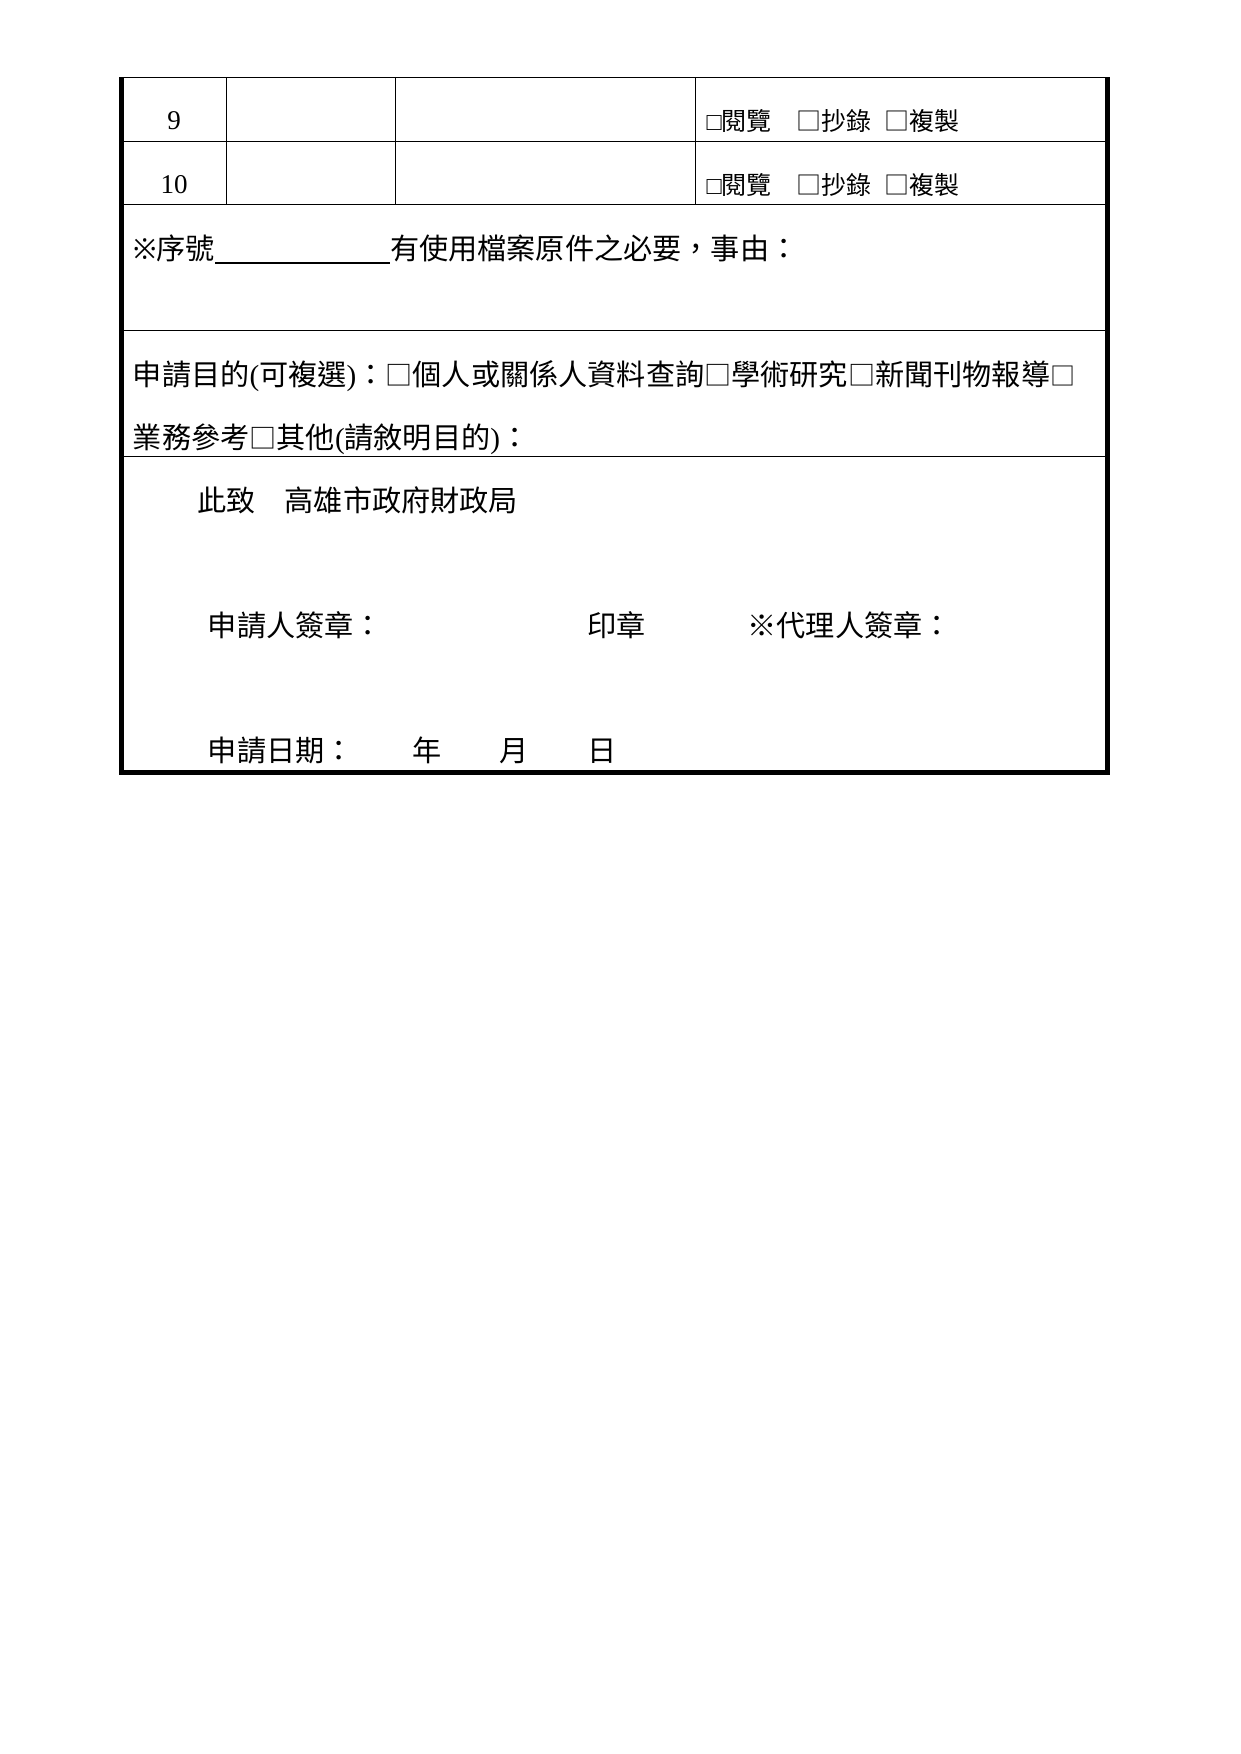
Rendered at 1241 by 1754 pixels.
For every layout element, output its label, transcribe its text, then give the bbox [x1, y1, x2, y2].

table_cell 9 [124, 78, 226, 141]
table_cell [227, 78, 395, 141]
table_cell 此致 高雄市政府財政局 申請人簽章： 印章 ※代理人簽章： 申請日期： 年 月 日 [124, 457, 1105, 770]
table_cell □閱覽 □抄錄 □複製 [696, 78, 1105, 141]
table_cell 申請目的(可複選)：□個人或關係人資料查詢□學術研究□新聞刊物報導□業務參考□其他(請敘明目的)： [124, 331, 1105, 456]
table_cell ※序號 有使用檔案原件之必要，事由： [124, 205, 1105, 330]
table_cell □閱覽 □抄錄 □複製 [696, 142, 1105, 204]
table_cell [396, 142, 695, 204]
table_cell 10 [124, 142, 226, 204]
table_cell [396, 78, 695, 141]
table_cell [227, 142, 395, 204]
